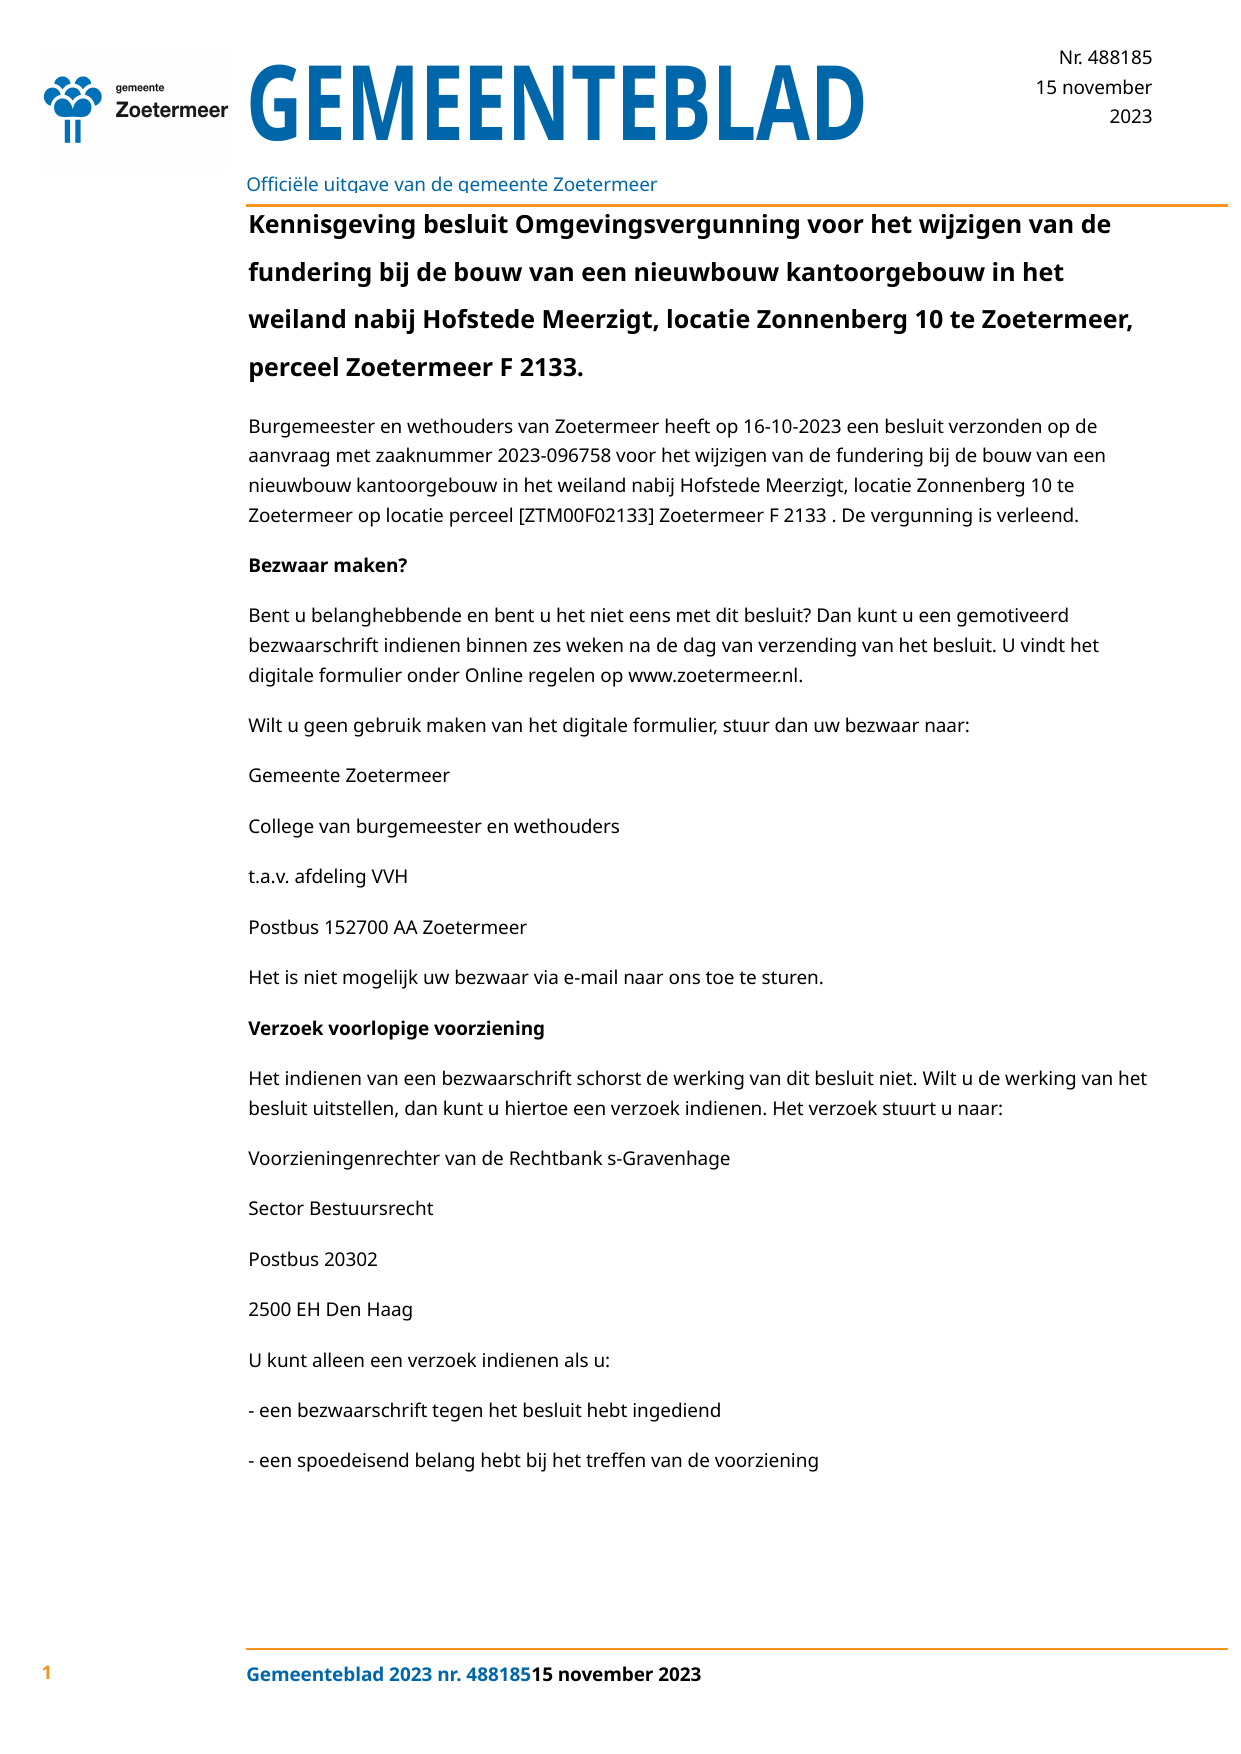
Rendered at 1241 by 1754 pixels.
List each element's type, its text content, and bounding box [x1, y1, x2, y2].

text Burgemeester en wethouders van Zoetermeer heeft op 16-10-2023 een besluit verzonden op de aanvraag met zaaknummer 2023-096758 voor het wijzigen van de fundering bij de bouw van een nieuwbouw kantoorgebouw in het weiland nabij Hofstede Meerzigt, locatie Zonnenberg 10 te Zoetermeer op locatie perceel [ZTM00F02133] Zoetermeer F 2133 . De vergunning is verleend. [248, 413, 1152, 528]
text College van burgemeester en wethouders [248, 813, 1152, 839]
text 2500 EH Den Haag [248, 1296, 1152, 1322]
text U kunt alleen een verzoek indienen als u: [248, 1347, 1152, 1373]
text t.a.v. afdeling VVH [248, 863, 1152, 889]
text - een spoedeisend belang hebt bij het treffen van de voorziening [248, 1448, 1152, 1473]
text Verzoek voorlopige voorziening [248, 1015, 1152, 1041]
text Het is niet mogelijk uw bezwaar via e-mail naar ons toe te sturen. [248, 964, 1152, 990]
text Voorzieningenrechter van de Rechtbank s-Gravenhage [248, 1145, 1152, 1171]
picture [41, 47, 231, 172]
text Kennisgeving besluit Omgevingsvergunning voor het wijzigen van de fundering bij de bouw van een nieuwbouw kantoorgebouw in het weiland nabij Hofstede Meerzigt, locatie Zonnenberg 10 te Zoetermeer, perceel Zoetermeer F 2133. [248, 207, 1152, 384]
text Bent u belanghebbende en bent u het niet eens met dit besluit? Dan kunt u een gemotiveerd bezwaarschrift indienen binnen zes weken na de dag van verzending van het besluit. U vindt het digitale formulier onder Online regelen op www.zoetermeer.nl. [248, 603, 1152, 688]
text Sector Bestuursrecht [248, 1196, 1152, 1221]
text Wilt u geen gebruik maken van het digitale formulier, stuur dan uw bezwaar naar: [248, 712, 1152, 738]
text Gemeente Zoetermeer [248, 763, 1152, 788]
text Bezwaar maken? [248, 552, 1152, 578]
text Het indienen van een bezwaarschrift schorst de werking van dit besluit niet. Wilt u de werking van het besluit uitstellen, dan kunt u hiertoe een verzoek indienen. Het verzoek stuurt u naar: [248, 1065, 1152, 1121]
text - een bezwaarschrift tegen het besluit hebt ingediend [248, 1397, 1152, 1423]
text Postbus 20302 [248, 1246, 1152, 1272]
text Postbus 152700 AA Zoetermeer [248, 914, 1152, 940]
